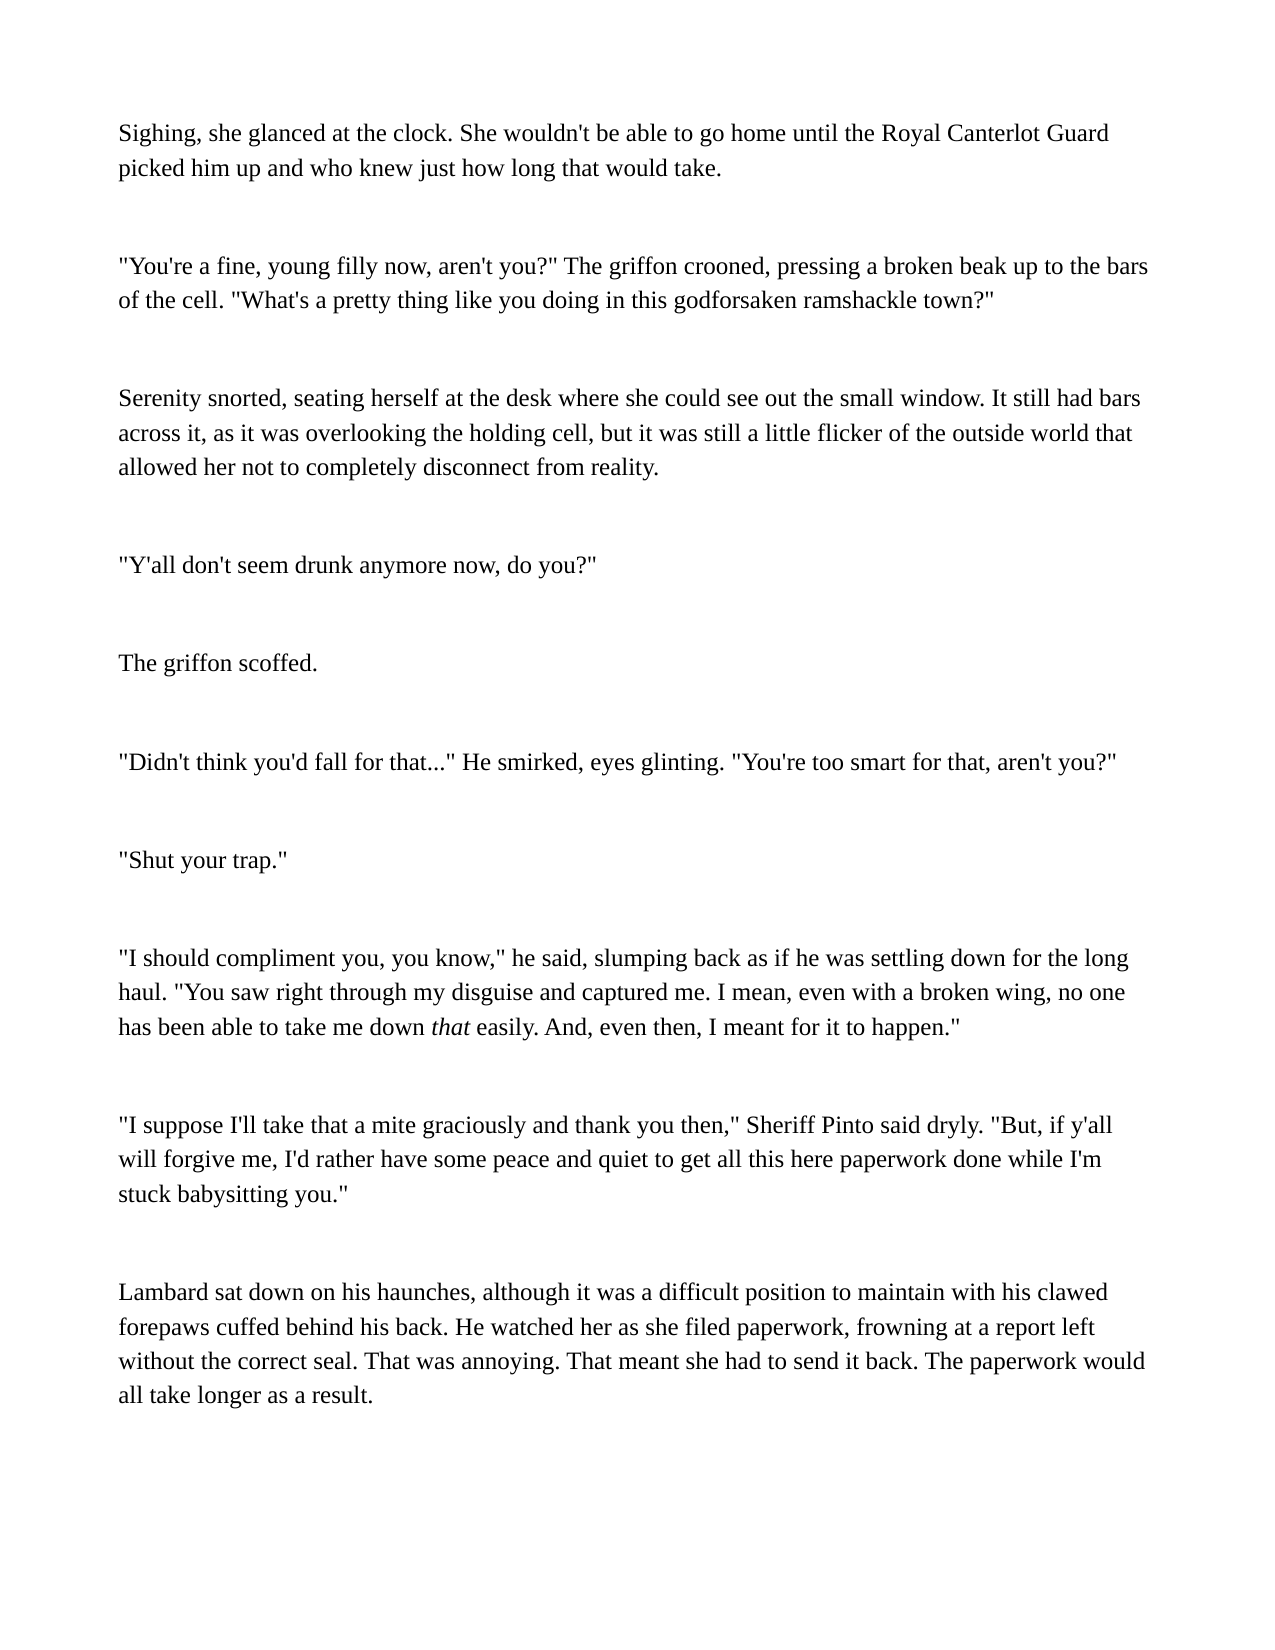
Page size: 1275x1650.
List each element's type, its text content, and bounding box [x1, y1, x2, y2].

text "Shut your trap." [118, 845, 1157, 873]
text "Didn't think you'd fall for that..." He smirked, eyes glinting. "You're too smart for that, aren't you?" [118, 747, 1157, 775]
text "Y'all don't seem drunk anymore now, do you?" [118, 550, 1157, 579]
text Serenity snorted, seating herself at the desk where she could see out the small window. It still had bars across it, as it was overlooking the holding cell, but it was still a little flicker of the outside world that allowed her not to completely disconnect from reality. [118, 383, 1157, 481]
text "I suppose I'll take that a mite graciously and thank you then," Sheriff Pinto said dryly. "But, if y'all will forgive me, I'd rather have some peace and quiet to get all this here paperwork done while I'm stuck babysitting you." [118, 1110, 1157, 1208]
text Sighing, she glanced at the clock. She wouldn't be able to go home until the Royal Canterlot Guard picked him up and who knew just how long that would take. [118, 118, 1157, 181]
text "You're a fine, young filly now, aren't you?" The griffon crooned, pressing a broken beak up to the bars of the cell. "What's a pretty thing like you doing in this godforsaken ramshackle town?" [118, 251, 1157, 314]
text The griffon scoffed. [118, 648, 1157, 677]
text "I should compliment you, you know," he said, slumping back as if he was settling down for the long haul. "You saw right through my disguise and captured me. I mean, even with a broken wing, no one has been able to take me down that easily. And, even then, I meant for it to happen." [118, 943, 1157, 1041]
text Lambard sat down on his haunches, although it was a difficult position to maintain with his clawed forepaws cuffed behind his back. He watched her as she filed paperwork, frowning at a report left without the correct seal. That was annoying. That meant she had to send it back. The paperwork would all take longer as a result. [118, 1277, 1157, 1409]
